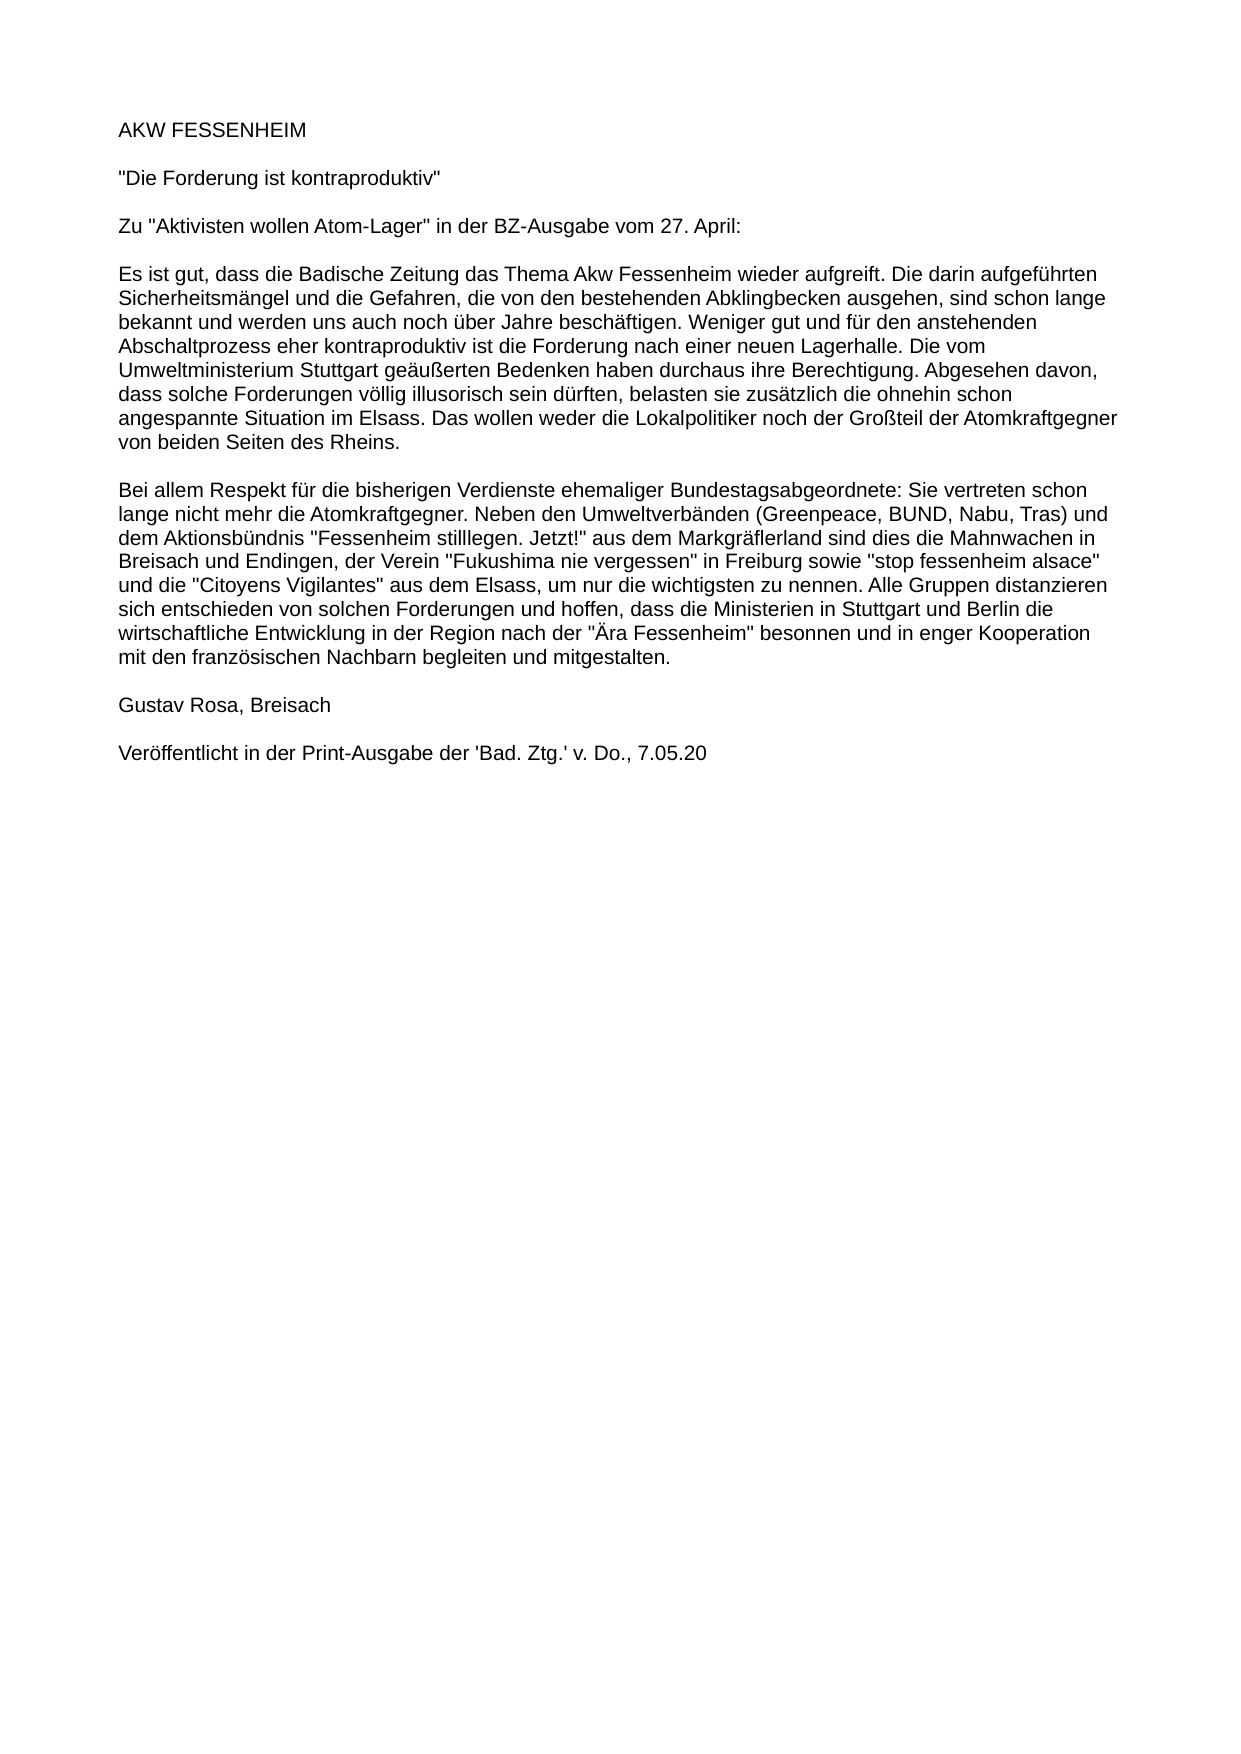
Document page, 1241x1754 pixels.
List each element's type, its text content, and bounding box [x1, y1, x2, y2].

text "Die Forderung ist kontraproduktiv" [118, 166, 1122, 190]
text Gustav Rosa, Breisach [118, 693, 1122, 717]
text AKW FESSENHEIM [118, 118, 1122, 142]
text Zu "Aktivisten wollen Atom-Lager" in der BZ-Ausgabe vom 27. April: [118, 214, 1122, 238]
text Bei allem Respekt für die bisherigen Verdienste ehemaliger Bundestagsabgeordnete: Sie vertreten schon lange nicht mehr die Atomkraftgegner. Neben den Umweltverbänden (Greenpeace, BUND, Nabu, Tras) und dem Aktionsbündnis "Fessenheim stilllegen. Jetzt!" aus dem Markgräflerland sind dies die Mahnwachen in Breisach und Endingen, der Verein "Fukushima nie vergessen" in Freiburg sowie "stop fessenheim alsace" und die "Citoyens Vigilantes" aus dem Elsass, um nur die wichtigsten zu nennen. Alle Gruppen distanzieren sich entschieden von solchen Forderungen und hoffen, dass die Ministerien in Stuttgart und Berlin die wirtschaftliche Entwicklung in der Region nach der "Ära Fessenheim" besonnen und in enger Kooperation mit den französischen Nachbarn begleiten und mitgestalten. [118, 477, 1122, 669]
text Veröffentlicht in der Print-Ausgabe der 'Bad. Ztg.' v. Do., 7.05.20 [118, 741, 1122, 765]
text Es ist gut, dass die Badische Zeitung das Thema Akw Fessenheim wieder aufgreift. Die darin aufgeführten Sicherheitsmängel und die Gefahren, die von den bestehenden Abklingbecken ausgehen, sind schon lange bekannt und werden uns auch noch über Jahre beschäftigen. Weniger gut und für den anstehenden Abschaltprozess eher kontraproduktiv ist die Forderung nach einer neuen Lagerhalle. Die vom Umweltministerium Stuttgart geäußerten Bedenken haben durchaus ihre Berechtigung. Abgesehen davon, dass solche Forderungen völlig illusorisch sein dürften, belasten sie zusätzlich die ohnehin schon angespannte Situation im Elsass. Das wollen weder die Lokalpolitiker noch der Großteil der Atomkraftgegner von beiden Seiten des Rheins. [118, 262, 1122, 453]
